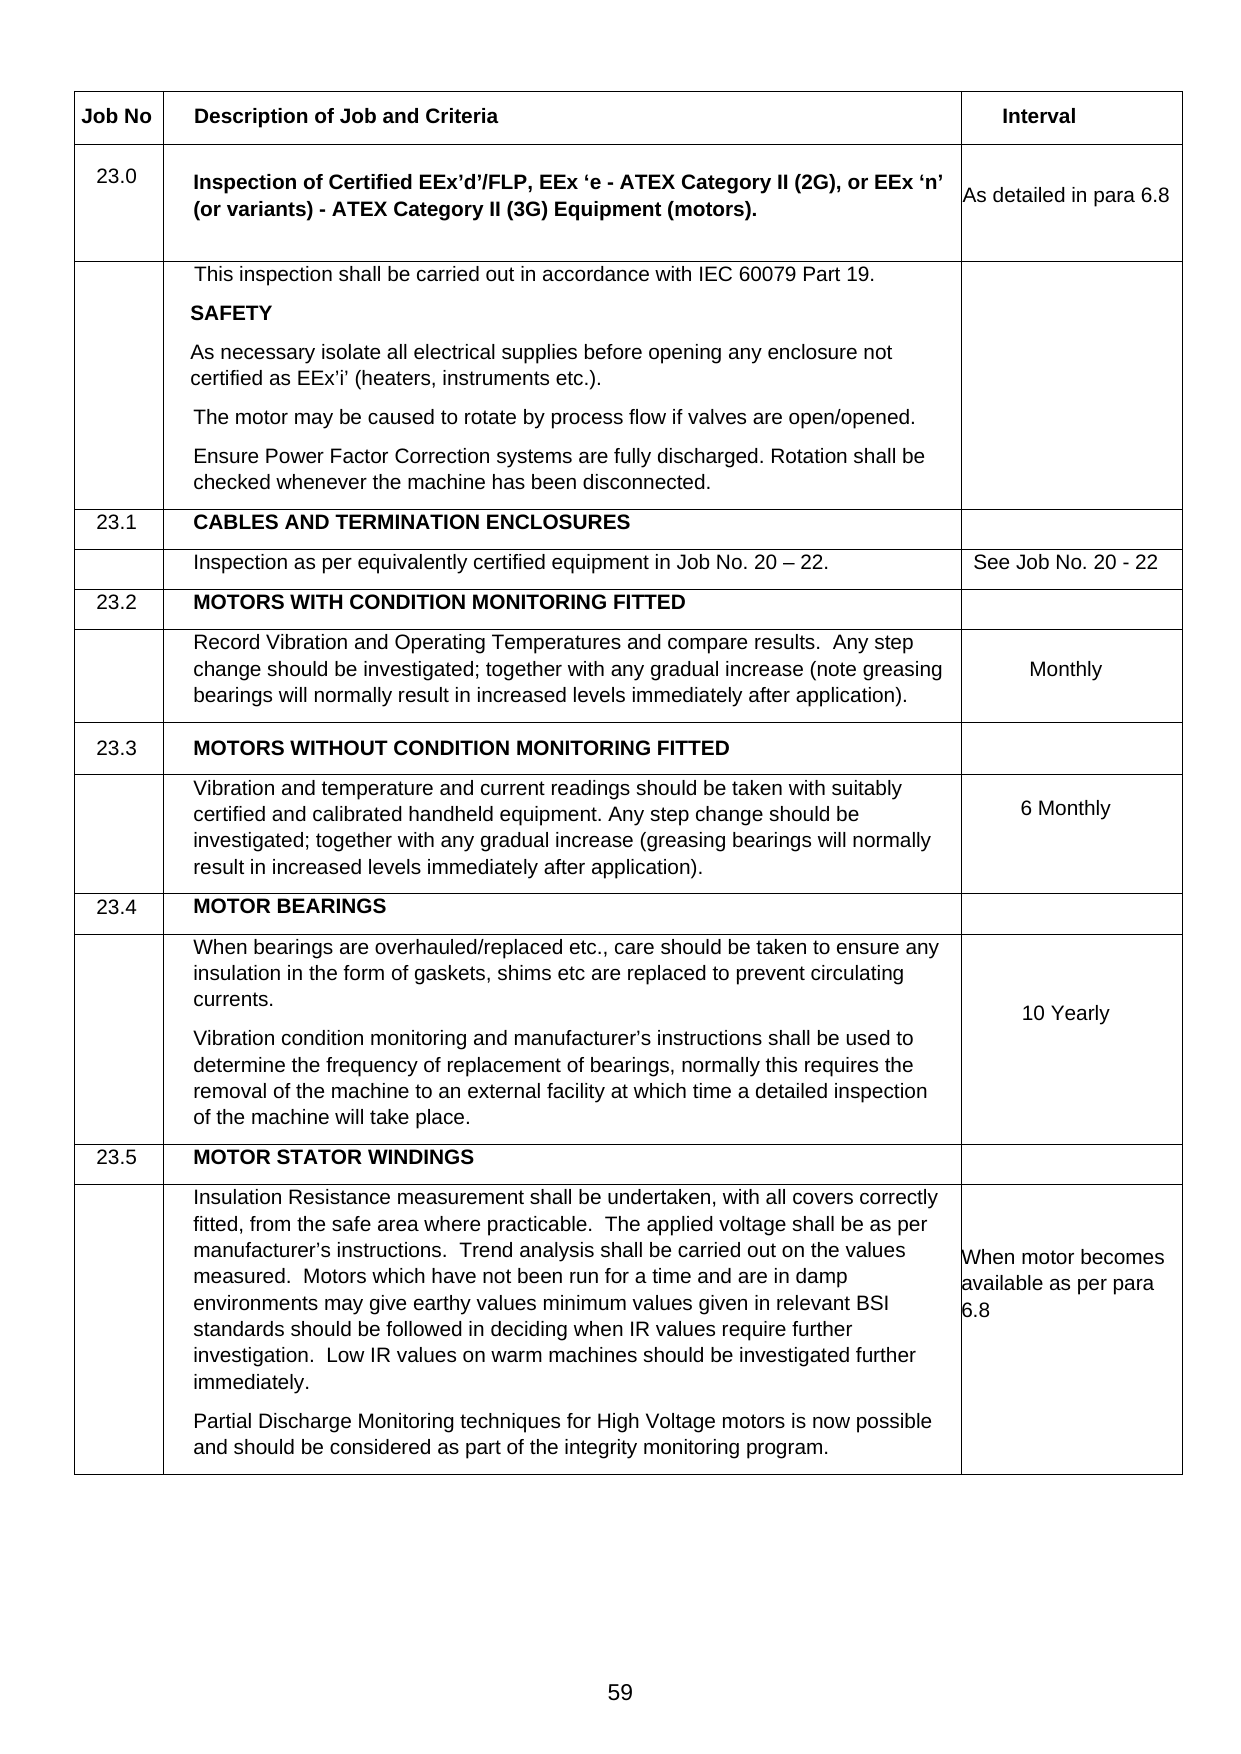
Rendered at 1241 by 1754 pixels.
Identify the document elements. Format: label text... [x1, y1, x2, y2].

table_cell 23.0 [75, 145, 163, 261]
table_header Description of Job and Criteria [164, 92, 961, 143]
table_cell MOTOR STATOR WINDINGS [164, 1145, 961, 1184]
table_cell [75, 630, 163, 722]
table_cell Record Vibration and Operating Temperatures and compare results. Any step change should be investigated; together with any gradual increase (note greasing bearings will normally result in increased levels immediately after application). [164, 630, 961, 722]
table_cell [962, 590, 1182, 629]
table_cell [75, 775, 163, 893]
table_cell Vibration and temperature and current readings should be taken with suitably certified and calibrated handheld equipment. Any step change should be investigated; together with any gradual increase (greasing bearings will normally result in increased levels immediately after application). [164, 775, 961, 893]
table_cell Inspection of Certified EEx’d’/FLP, EEx ‘e - ATEX Category II (2G), or EEx ‘n’ (or variants) - ATEX Category II (3G) Equipment (motors). [164, 145, 961, 261]
table_cell [75, 262, 163, 509]
table_cell 23.3 [75, 723, 163, 774]
table_cell [962, 262, 1182, 509]
table_cell 10 Yearly [962, 935, 1182, 1144]
table_cell 23.2 [75, 590, 163, 629]
table_header Interval [962, 92, 1182, 143]
table_cell [75, 935, 163, 1144]
table_cell 6 Monthly [962, 775, 1182, 893]
table_cell MOTORS WITHOUT CONDITION MONITORING FITTED [164, 723, 961, 774]
table_cell [962, 1145, 1182, 1184]
table_cell This inspection shall be carried out in accordance with IEC 60079 Part 19. SAFETY As necessary isolate all electrical supplies before opening any enclosure not certified as EEx’i’ (heaters, instruments etc.). The motor may be caused to rotate by process flow if valves are open/opened. Ensure Power Factor Correction systems are fully discharged. Rotation shall be checked whenever the machine has been disconnected. [164, 262, 961, 509]
table_cell MOTORS WITH CONDITION MONITORING FITTED [164, 590, 961, 629]
table_cell Inspection as per equivalently certified equipment in Job No. 20 – 22. [164, 550, 961, 589]
table_cell See Job No. 20 - 22 [962, 550, 1182, 589]
table_header Job No [75, 92, 163, 143]
table_cell [962, 894, 1182, 933]
table_cell [962, 510, 1182, 549]
table_cell CABLES AND TERMINATION ENCLOSURES [164, 510, 961, 549]
table_cell 23.4 [75, 894, 163, 933]
table_cell MOTOR BEARINGS [164, 894, 961, 933]
table_cell When bearings are overhauled/replaced etc., care should be taken to ensure any insulation in the form of gaskets, shims etc are replaced to prevent circulating currents. Vibration condition monitoring and manufacturer’s instructions shall be used to determine the frequency of replacement of bearings, normally this requires the removal of the machine to an external facility at which time a detailed inspection of the machine will take place. [164, 935, 961, 1144]
table_cell 23.1 [75, 510, 163, 549]
table_cell 23.5 [75, 1145, 163, 1184]
table_cell Insulation Resistance measurement shall be undertaken, with all covers correctly fitted, from the safe area where practicable. The applied voltage shall be as per manufacturer’s instructions. Trend analysis shall be carried out on the values measured. Motors which have not been run for a time and are in damp environments may give earthy values minimum values given in relevant BSI standards should be followed in deciding when IR values require further investigation. Low IR values on warm machines should be investigated further immediately. Partial Discharge Monitoring techniques for High Voltage motors is now possible and should be considered as part of the integrity monitoring program. [164, 1185, 961, 1474]
table_cell [75, 550, 163, 589]
table_cell When motor becomes available as per para 6.8 [962, 1185, 1182, 1474]
table_cell [962, 723, 1182, 774]
table_cell [75, 1185, 163, 1474]
table_cell As detailed in para 6.8 [962, 145, 1182, 261]
table_cell Monthly [962, 630, 1182, 722]
